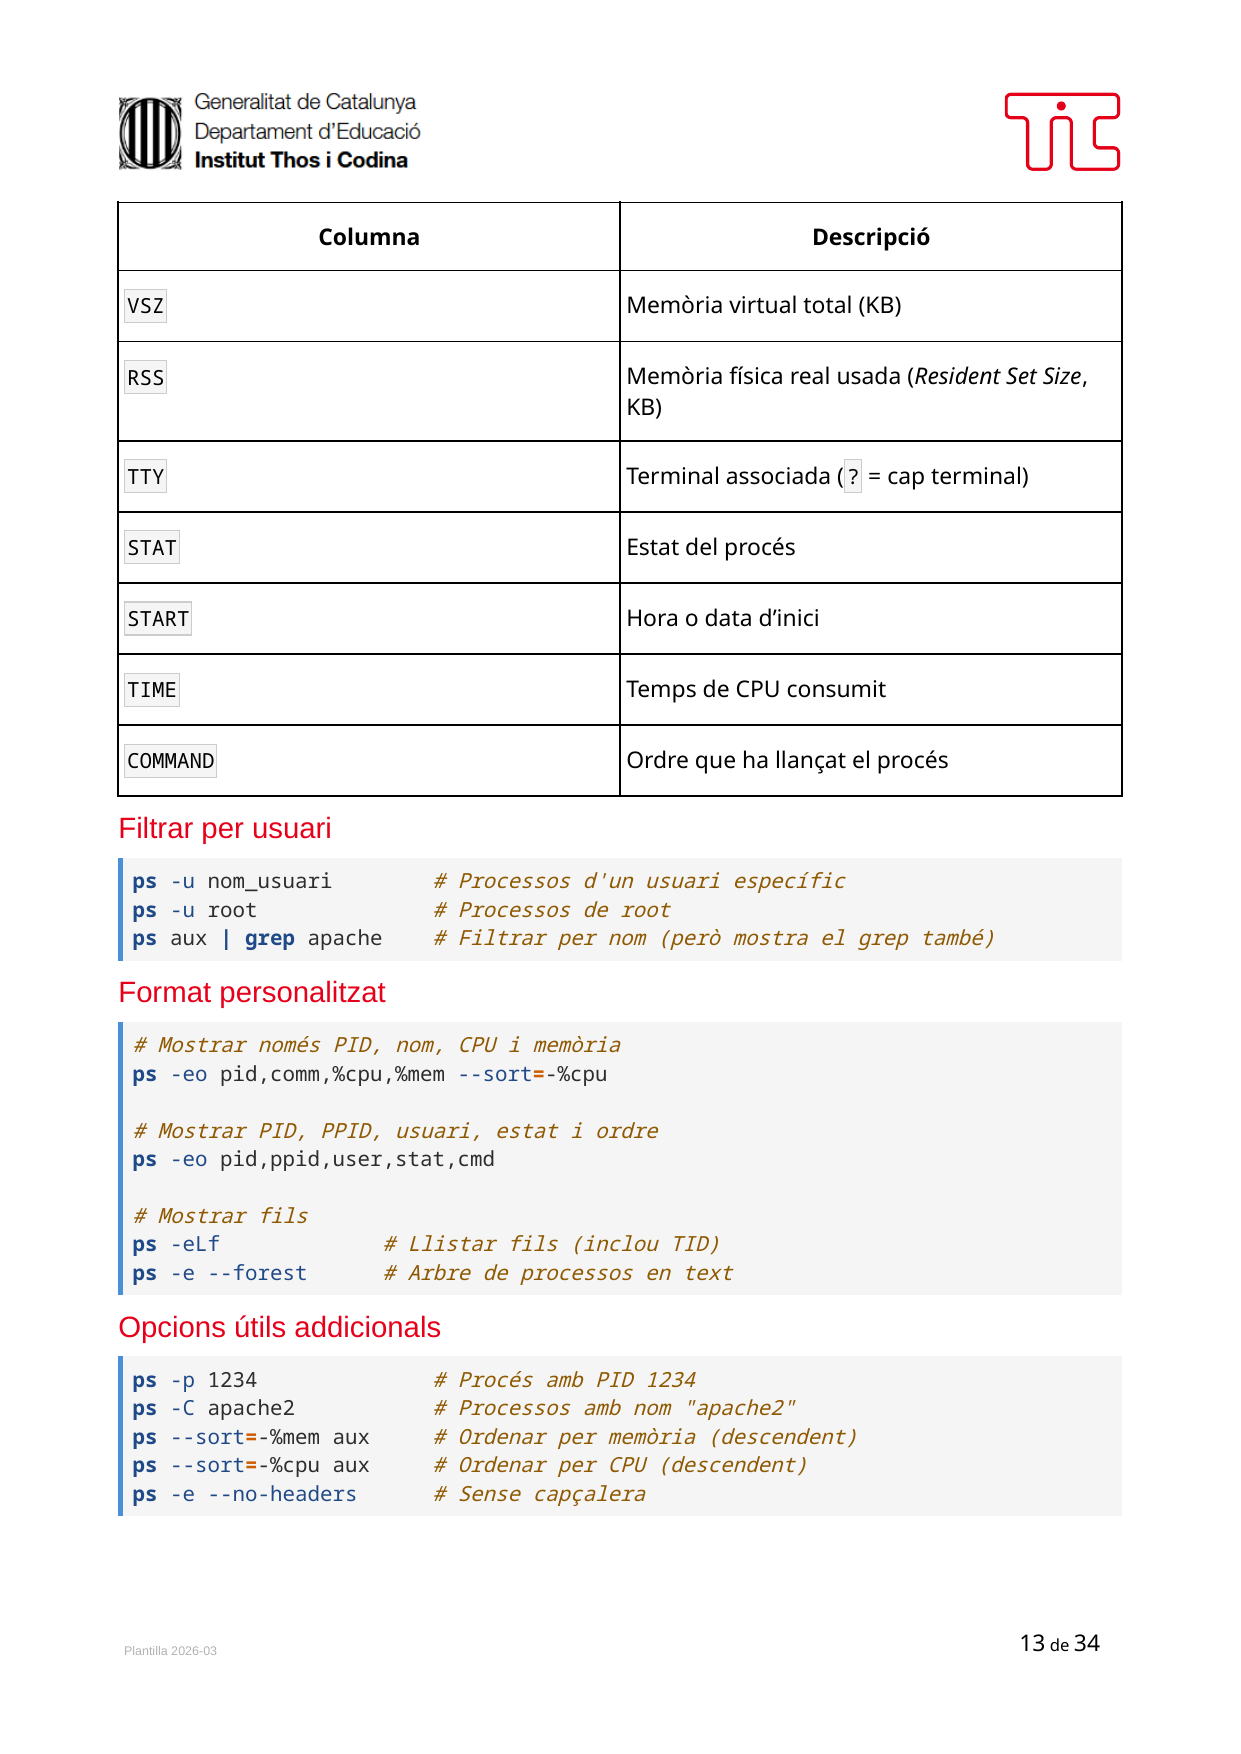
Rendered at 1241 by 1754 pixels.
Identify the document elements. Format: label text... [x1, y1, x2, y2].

text ps -C apache2 # Processos amb nom "apache2" [123, 1393, 1122, 1422]
text ps -e --no-headers # Sense capçalera [123, 1479, 1122, 1516]
text ps -eLf # Llistar fils (inclou TID) [123, 1229, 1122, 1258]
text ps --sort=-%mem aux # Ordenar per memòria (descendent) [123, 1422, 1122, 1450]
text ps -eo pid,comm,%cpu,%mem --sort=-%cpu [123, 1059, 1122, 1087]
subtitle Opcions útils addicionals [118, 1310, 1122, 1343]
subtitle Filtrar per usuari [118, 811, 1122, 845]
table_cell Ordre que ha llançat el procés [621, 726, 1121, 795]
table_cell RSS [119, 342, 619, 440]
table_cell Hora o data d’inici [621, 584, 1121, 653]
text ps -e --forest # Arbre de processos en text [123, 1258, 1122, 1295]
table_header Columna [119, 203, 619, 269]
text ps --sort=-%cpu aux # Ordenar per CPU (descendent) [123, 1450, 1122, 1479]
table_cell START [119, 584, 619, 653]
table_cell Terminal associada (? = cap terminal) [621, 442, 1121, 511]
table_cell Temps de CPU consumit [621, 655, 1121, 724]
table_cell VSZ [119, 271, 619, 341]
text # Mostrar PID, PPID, usuari, estat i ordre [123, 1116, 1122, 1144]
table_cell TTY [119, 442, 619, 511]
table_cell STAT [119, 513, 619, 582]
text ps -p 1234 # Procés amb PID 1234 [123, 1356, 1122, 1393]
table_cell Estat del procés [621, 513, 1121, 582]
text ps -u root # Processos de root [123, 895, 1122, 923]
picture [1004, 92, 1123, 171]
table_cell TIME [119, 655, 619, 724]
table_header Descripció [621, 203, 1121, 269]
text ps -u nom_usuari # Processos d'un usuari específic [123, 858, 1122, 895]
picture [118, 92, 422, 171]
text ps aux | grep apache # Filtrar per nom (però mostra el grep també) [123, 923, 1122, 961]
table_cell Memòria física real usada (Resident Set Size, KB) [621, 342, 1121, 440]
subtitle Format personalitzat [118, 975, 1122, 1009]
text ps -eo pid,ppid,user,stat,cmd [123, 1144, 1122, 1173]
text # Mostrar fils [123, 1201, 1122, 1229]
text # Mostrar només PID, nom, CPU i memòria [123, 1022, 1122, 1059]
table_cell Memòria virtual total (KB) [621, 271, 1121, 341]
table_cell COMMAND [119, 726, 619, 795]
